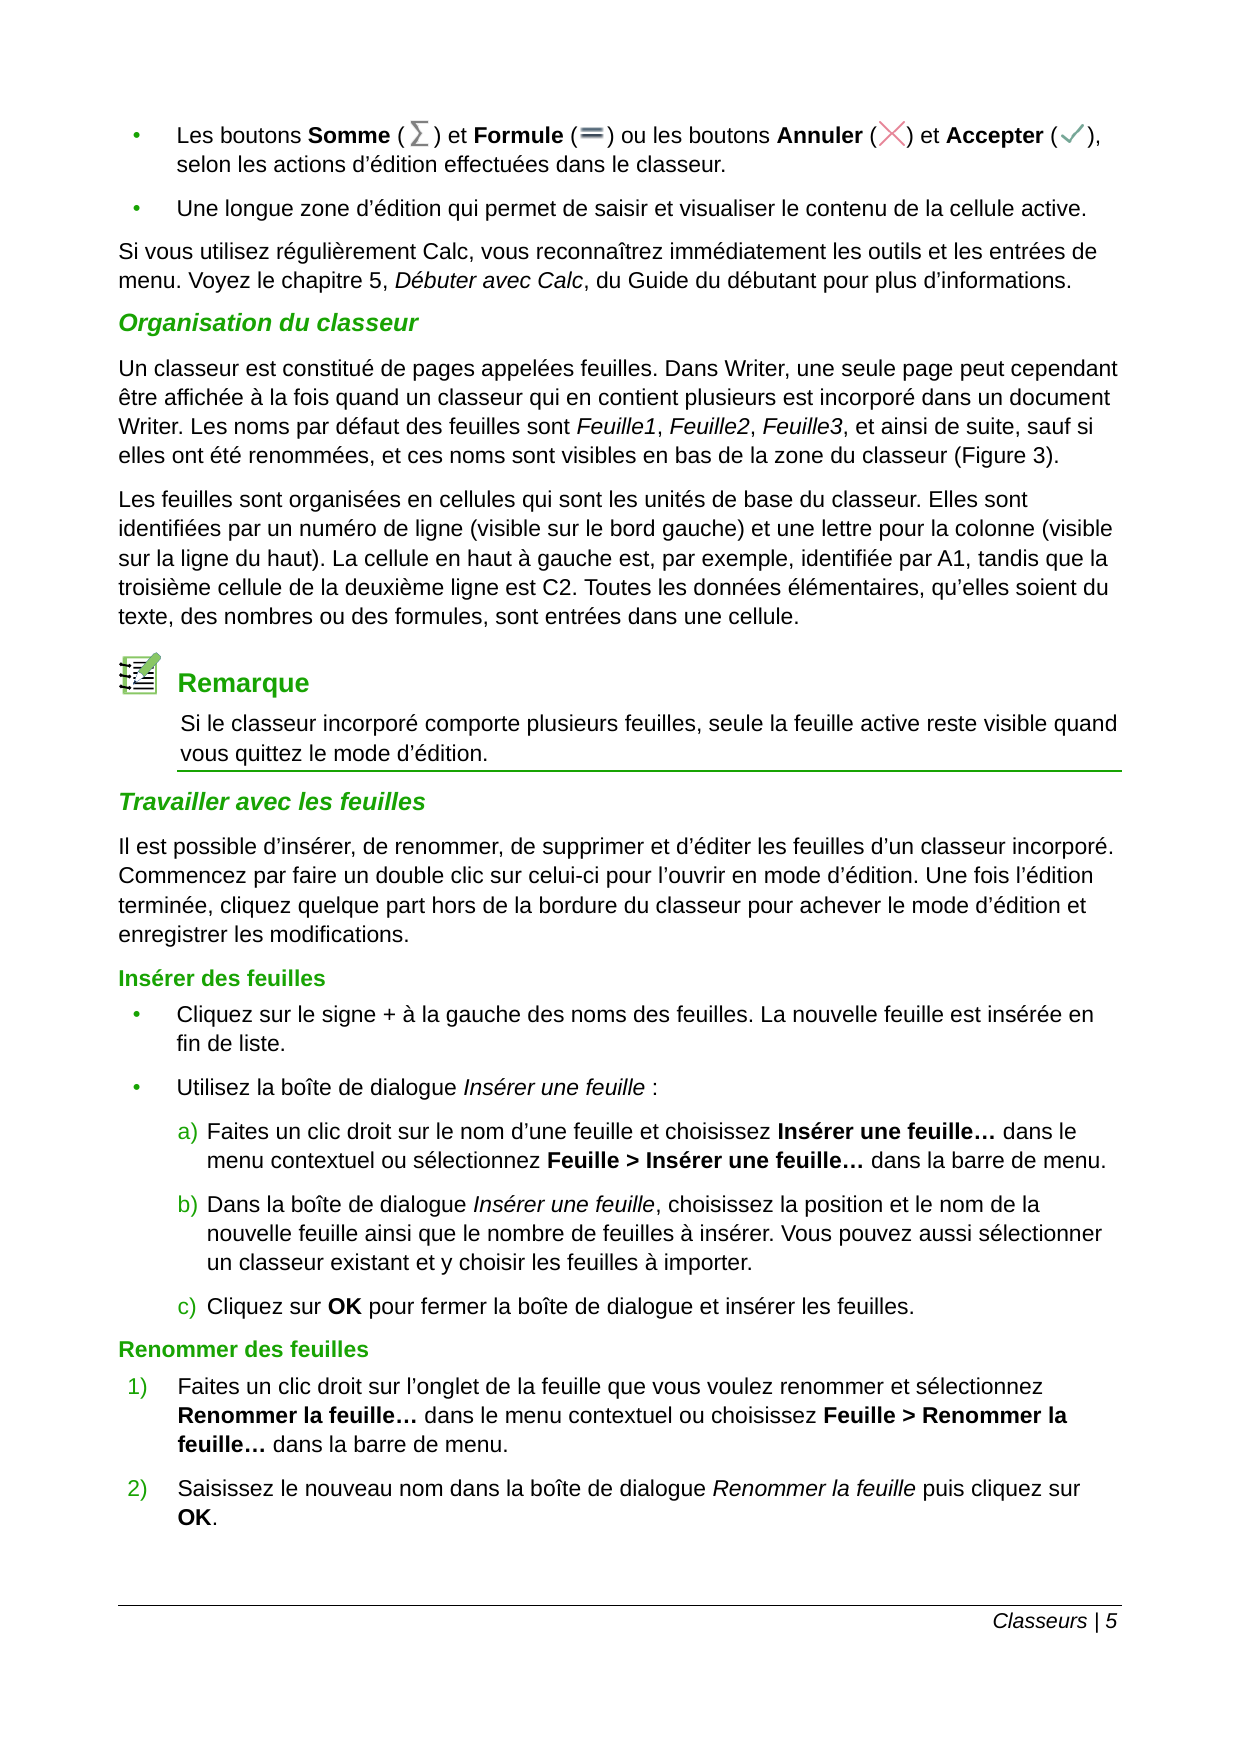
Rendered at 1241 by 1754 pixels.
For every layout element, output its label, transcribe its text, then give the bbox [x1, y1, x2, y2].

list Les boutons Somme () et Formule () ou les boutons Annuler () et Accepter (), selon les actions d’édition effectuées dans le classeur. [133, 118, 1122, 177]
subtitle Remarque [118, 651, 1122, 698]
text Si le classeur incorporé comporte plusieurs feuilles, seule la feuille active reste visible quand vous quittez le mode d’édition. [177, 705, 1122, 770]
text Un classeur est constitué de pages appelées feuilles. Dans Writer, une seule page peut cependant être affichée à la fois quand un classeur qui en contient plusieurs est incorporé dans un document Writer. Les noms par défaut des feuilles sont Feuille1, Feuille2, Feuille3, et ainsi de suite, sauf si elles ont été renommées, et ces noms sont visibles en bas de la zone du classeur (Figure 3). [118, 352, 1122, 469]
text Il est possible d’insérer, de renommer, de supprimer et d’éditer les feuilles d’un classeur incorporé. Commencez par faire un double clic sur celui-ci pour l’ouvrir en mode d’édition. Une fois l’édition terminée, cliquez quelque part hors de la bordure du classeur pour achever le mode d’édition et enregistrer les modifications. [118, 831, 1122, 947]
list Une longue zone d’édition qui permet de saisir et visualiser le contenu de la cellule active. [133, 192, 1122, 221]
subtitle Travailler avec les feuilles [118, 787, 1122, 816]
picture [1057, 118, 1087, 148]
subtitle Organisation du classeur [118, 308, 1122, 338]
subtitle Renommer des feuilles [118, 1334, 1122, 1363]
subtitle Insérer des feuilles [118, 962, 1122, 991]
list Cliquez sur OK pour fermer la boîte de dialogue et insérer les feuilles. [171, 1290, 1122, 1319]
picture [404, 118, 434, 148]
text Les feuilles sont organisées en cellules qui sont les unités de base du classeur. Elles sont identifiées par un numéro de ligne (visible sur le bord gauche) et une lettre pour la colonne (visible sur la ligne du haut). La cellule en haut à gauche est, par exemple, identifiée par A1, tandis que la troisième cellule de la deuxième ligne est C2. Toutes les données élémentaires, qu’elles soient du texte, des nombres ou des formules, sont entrées dans une cellule. [118, 483, 1122, 629]
list Utilisez la boîte de dialogue Insérer une feuille : [133, 1071, 1122, 1100]
list Faites un clic droit sur le nom d’une feuille et choisissez Insérer une feuille… dans le menu contextuel ou sélectionnez Feuille > Insérer une feuille… dans la barre de menu. [171, 1115, 1122, 1173]
list Cliquez sur le signe + à la gauche des noms des feuilles. La nouvelle feuille est insérée en fin de liste. [133, 998, 1122, 1057]
list Saisissez le nouveau nom dans la boîte de dialogue Renommer la feuille puis cliquez sur OK. [148, 1472, 1122, 1531]
text Si vous utilisez régulièrement Calc, vous reconnaîtrez immédiatement les outils et les entrées de menu. Voyez le chapitre 5, Débuter avec Calc, du Guide du débutant pour plus d’informations. [118, 236, 1122, 294]
picture [577, 118, 607, 148]
picture [877, 118, 907, 148]
list Dans la boîte de dialogue Insérer une feuille, choisissez la position et le nom de la nouvelle feuille ainsi que le nombre de feuilles à insérer. Vous pouvez aussi sélectionner un classeur existant et y choisir les feuilles à importer. [171, 1188, 1122, 1275]
list Faites un clic droit sur l’onglet de la feuille que vous voulez renommer et sélectionnez Renommer la feuille… dans le menu contextuel ou choisissez Feuille > Renommer la feuille… dans la barre de menu. [148, 1370, 1122, 1458]
